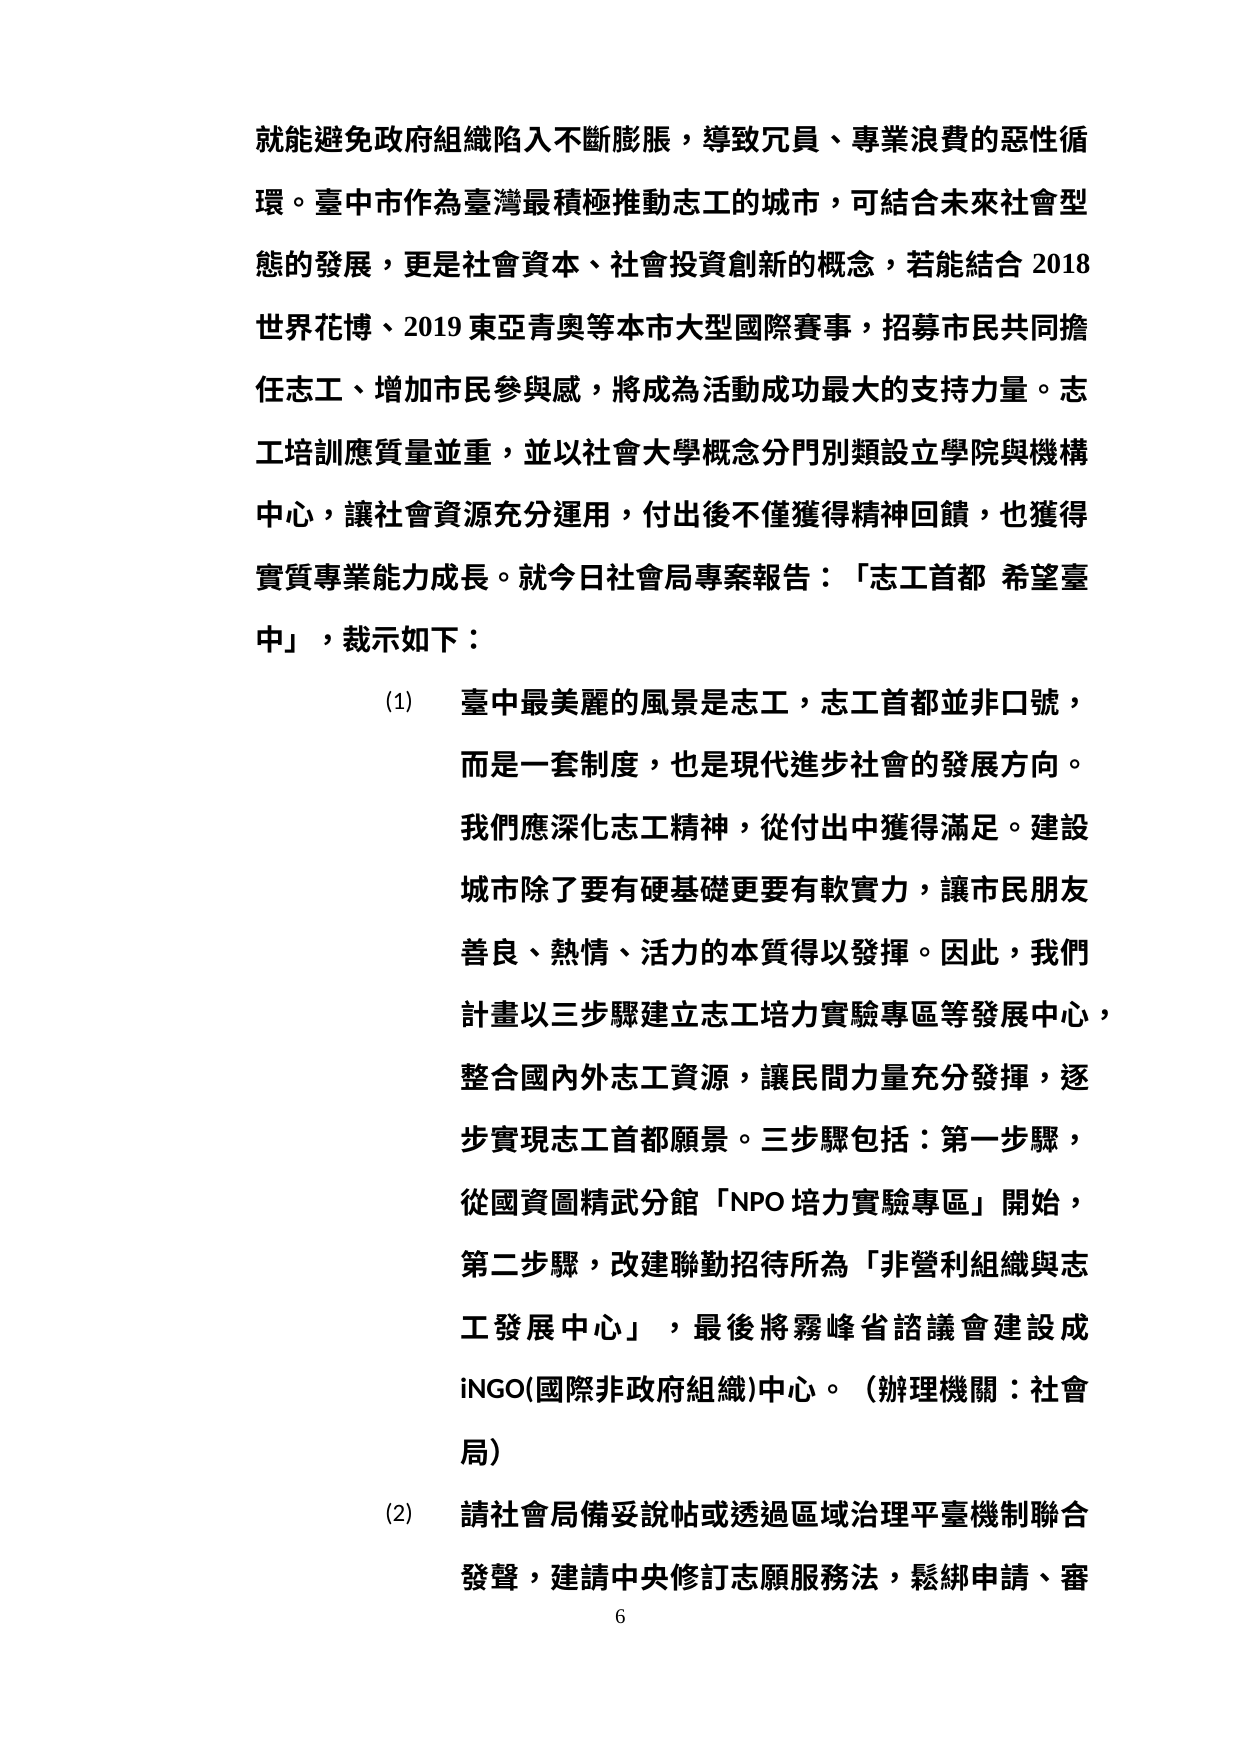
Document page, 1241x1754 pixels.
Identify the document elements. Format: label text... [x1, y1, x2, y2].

list 請社會局備妥說帖或透過區域治理平臺機制聯合發聲，建請中央修訂志願服務法，鬆綁申請、審 [385, 1471, 1090, 1596]
list 「政府資源有限，民間力量無窮」，民主最高層次即是「Of the people, By the people, For the people」(民有、民治、民享)，只要每處社區、社群與民間社團皆能夠有效自治，發揮民間無窮能量，就能避免政府組織陷入不斷膨脹，導致冗員、專業浪費的惡性循環。臺中市作為臺灣最積極推動志工的城市，可結合未來社會型態的發展，更是社會資本、社會投資創新的概念，若能結合2018世界花博、2019東亞青奧等本市大型國際賽事，招募市民共同擔任志工、增加市民參與感，將成為活動成功最大的支持力量。志工培訓應質量並重，並以社會大學概念分門別類設立學院與機構中心，讓社會資源充分運用，付出後不僅獲得精神回饋，也獲得實質專業能力成長。就今日社會局專案報告：「志工首都 希望臺中」，裁示如下： [180, 96, 1090, 659]
list 臺中最美麗的風景是志工，志工首都並非口號，而是一套制度，也是現代進步社會的發展方向。我們應深化志工精神，從付出中獲得滿足。建設城市除了要有硬基礎更要有軟實力，讓市民朋友善良、熱情、活力的本質得以發揮。因此，我們計畫以三步驟建立志工培力實驗專區等發展中心，整合國內外志工資源，讓民間力量充分發揮，逐步實現志工首都願景。三步驟包括：第一步驟，從國資圖精武分館「NPO培力實驗專區」開始，第二步驟，改建聯勤招待所為「非營利組織與志工發展中心」，最後將霧峰省諮議會建設成iNGO(國際非政府組織)中心。（辦理機關：社會局） [385, 659, 1090, 1471]
